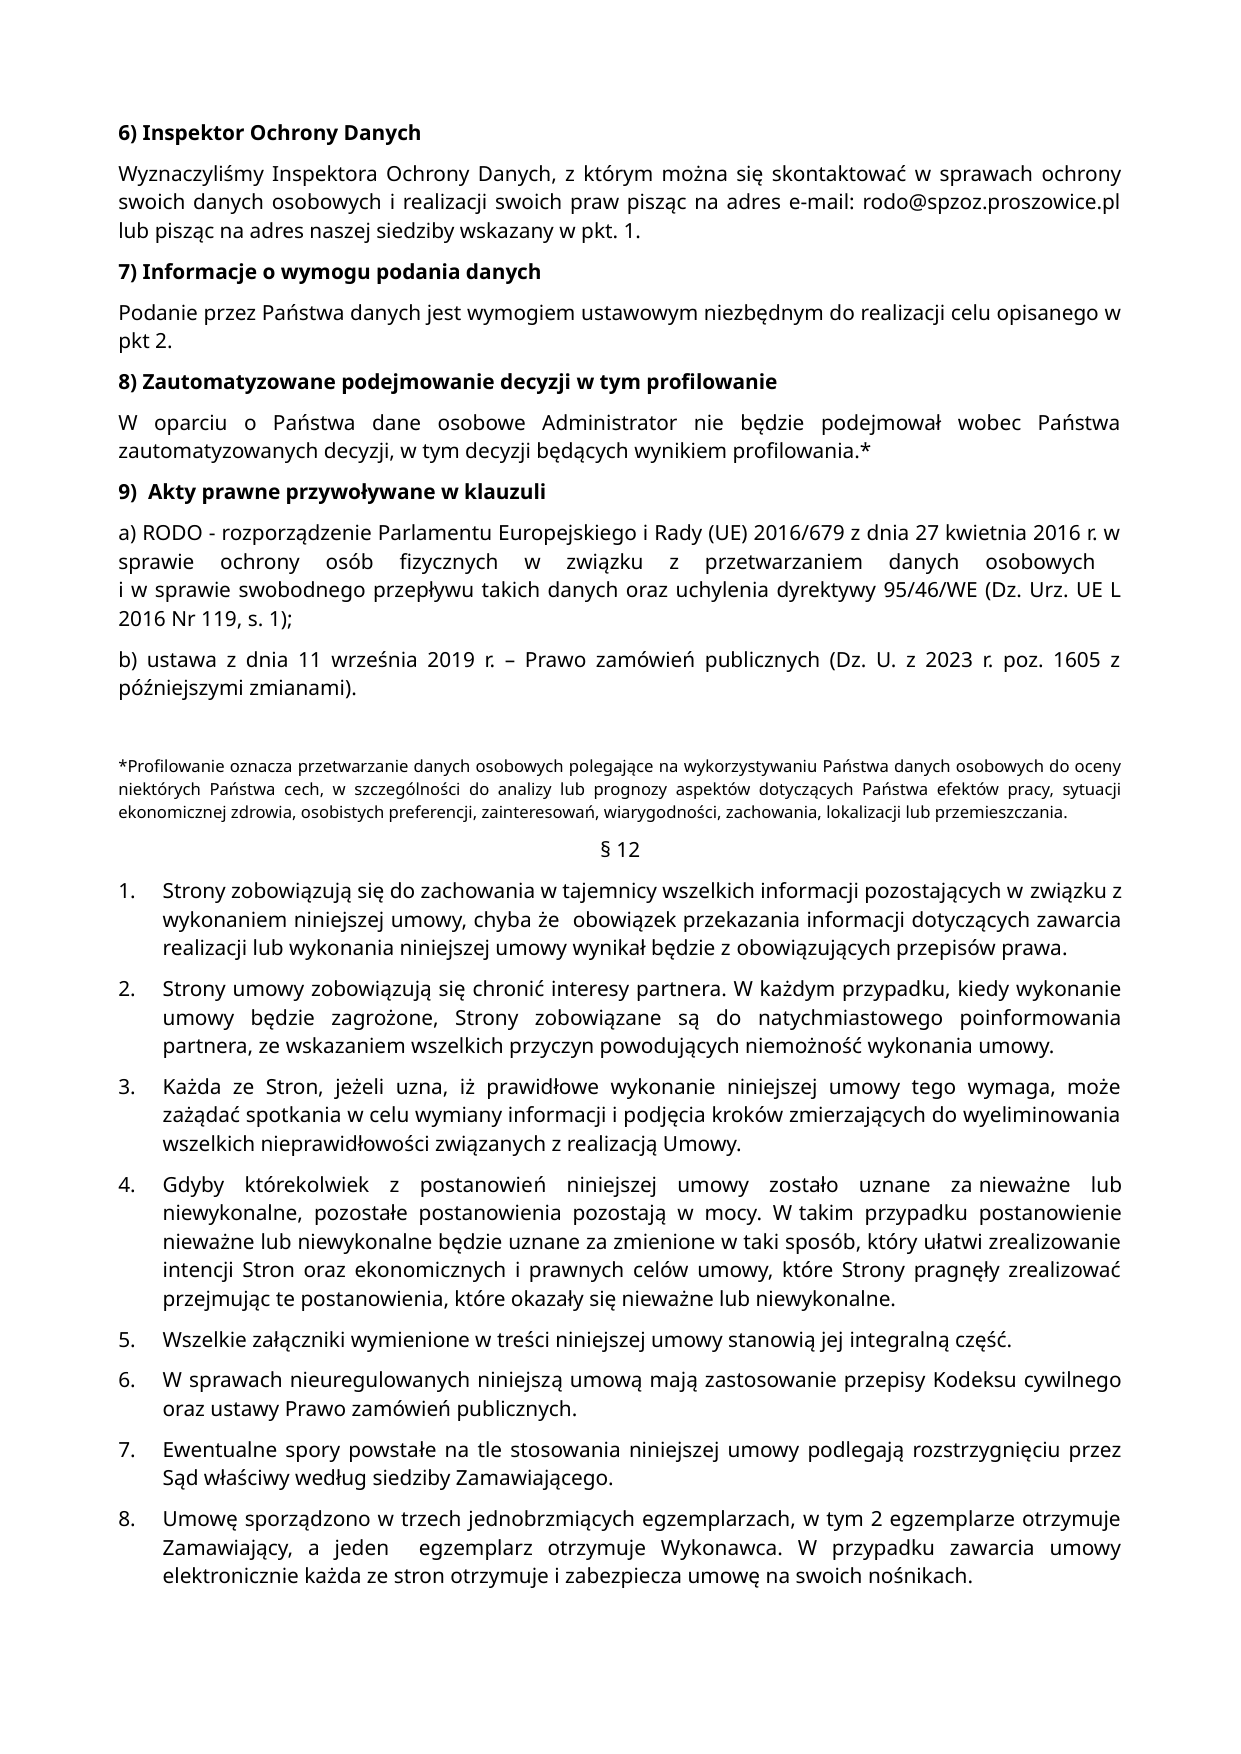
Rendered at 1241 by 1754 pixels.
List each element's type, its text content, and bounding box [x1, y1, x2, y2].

text a) RODO - rozporządzenie Parlamentu Europejskiego i Rady (UE) 2016/679 z dnia 27 kwietnia 2016 r. w sprawie ochrony osób fizycznych w związku z przetwarzaniem danych osobowych i w sprawie swobodnego przepływu takich danych oraz uchylenia dyrektywy 95/46/WE (Dz. Urz. UE L 2016 Nr 119, s. 1); [118, 518, 1122, 632]
list Ewentualne spory powstałe na tle stosowania niniejszej umowy podlegają rozstrzygnięciu przez Sąd właściwy według siedziby Zamawiającego. [118, 1435, 1122, 1492]
list Strony zobowiązują się do zachowania w tajemnicy wszelkich informacji pozostających w związku z wykonaniem niniejszej umowy, chyba że obowiązek przekazania informacji dotyczących zawarcia realizacji lub wykonania niniejszej umowy wynikał będzie z obowiązujących przepisów prawa. [118, 877, 1122, 962]
list Wszelkie załączniki wymienione w treści niniejszej umowy stanowią jej integralną część. [118, 1325, 1122, 1353]
list Strony umowy zobowiązują się chronić interesy partnera. W każdym przypadku, kiedy wykonanie umowy będzie zagrożone, Strony zobowiązane są do natychmiastowego poinformowania partnera, ze wskazaniem wszelkich przyczyn powodujących niemożność wykonania umowy. [118, 974, 1122, 1060]
text *Profilowanie oznacza przetwarzanie danych osobowych polegające na wykorzystywaniu Państwa danych osobowych do oceny niektórych Państwa cech, w szczególności do analizy lub prognozy aspektów dotyczących Państwa efektów pracy, sytuacji ekonomicznej zdrowia, osobistych preferencji, zainteresowań, wiarygodności, zachowania, lokalizacji lub przemieszczania. [118, 755, 1122, 823]
text 6) Inspektor Ochrony Danych [118, 118, 1122, 147]
text W oparciu o Państwa dane osobowe Administrator nie będzie podejmował wobec Państwa zautomatyzowanych decyzji, w tym decyzji będących wynikiem profilowania.* [118, 408, 1122, 465]
text Wyznaczyliśmy Inspektora Ochrony Danych, z którym można się skontaktować w sprawach ochrony swoich danych osobowych i realizacji swoich praw pisząc na adres e-mail: rodo@spzoz.proszowice.pl lub pisząc na adres naszej siedziby wskazany w pkt. 1. [118, 159, 1122, 244]
text 8) Zautomatyzowane podejmowanie decyzji w tym profilowanie [118, 367, 1122, 396]
list Gdyby którekolwiek z postanowień niniejszej umowy zostało uznane za nieważne lub niewykonalne, pozostałe postanowienia pozostają w mocy. W takim przypadku postanowienie nieważne lub niewykonalne będzie uznane za zmienione w taki sposób, który ułatwi zrealizowanie intencji Stron oraz ekonomicznych i prawnych celów umowy, które Strony pragnęły zrealizować przejmując te postanowienia, które okazały się nieważne lub niewykonalne. [118, 1170, 1122, 1312]
text § 12 [118, 836, 1122, 864]
list Każda ze Stron, jeżeli uzna, iż prawidłowe wykonanie niniejszej umowy tego wymaga, może zażądać spotkania w celu wymiany informacji i podjęcia kroków zmierzających do wyeliminowania wszelkich nieprawidłowości związanych z realizacją Umowy. [118, 1072, 1122, 1157]
text 7) Informacje o wymogu podania danych [118, 257, 1122, 285]
list W sprawach nieuregulowanych niniejszą umową mają zastosowanie przepisy Kodeksu cywilnego oraz ustawy Prawo zamówień publicznych. [118, 1366, 1122, 1422]
text Podanie przez Państwa danych jest wymogiem ustawowym niezbędnym do realizacji celu opisanego w pkt 2. [118, 298, 1122, 355]
list Umowę sporządzono w trzech jednobrzmiących egzemplarzach, w tym 2 egzemplarze otrzymuje Zamawiający, a jeden egzemplarz otrzymuje Wykonawca. W przypadku zawarcia umowy elektronicznie każda ze stron otrzymuje i zabezpiecza umowę na swoich nośnikach. [118, 1504, 1122, 1590]
text b) ustawa z dnia 11 września 2019 r. – Prawo zamówień publicznych (Dz. U. z 2023 r. poz. 1605 z późniejszymi zmianami). [118, 645, 1122, 702]
text 9) Akty prawne przywoływane w klauzuli [118, 477, 1122, 506]
